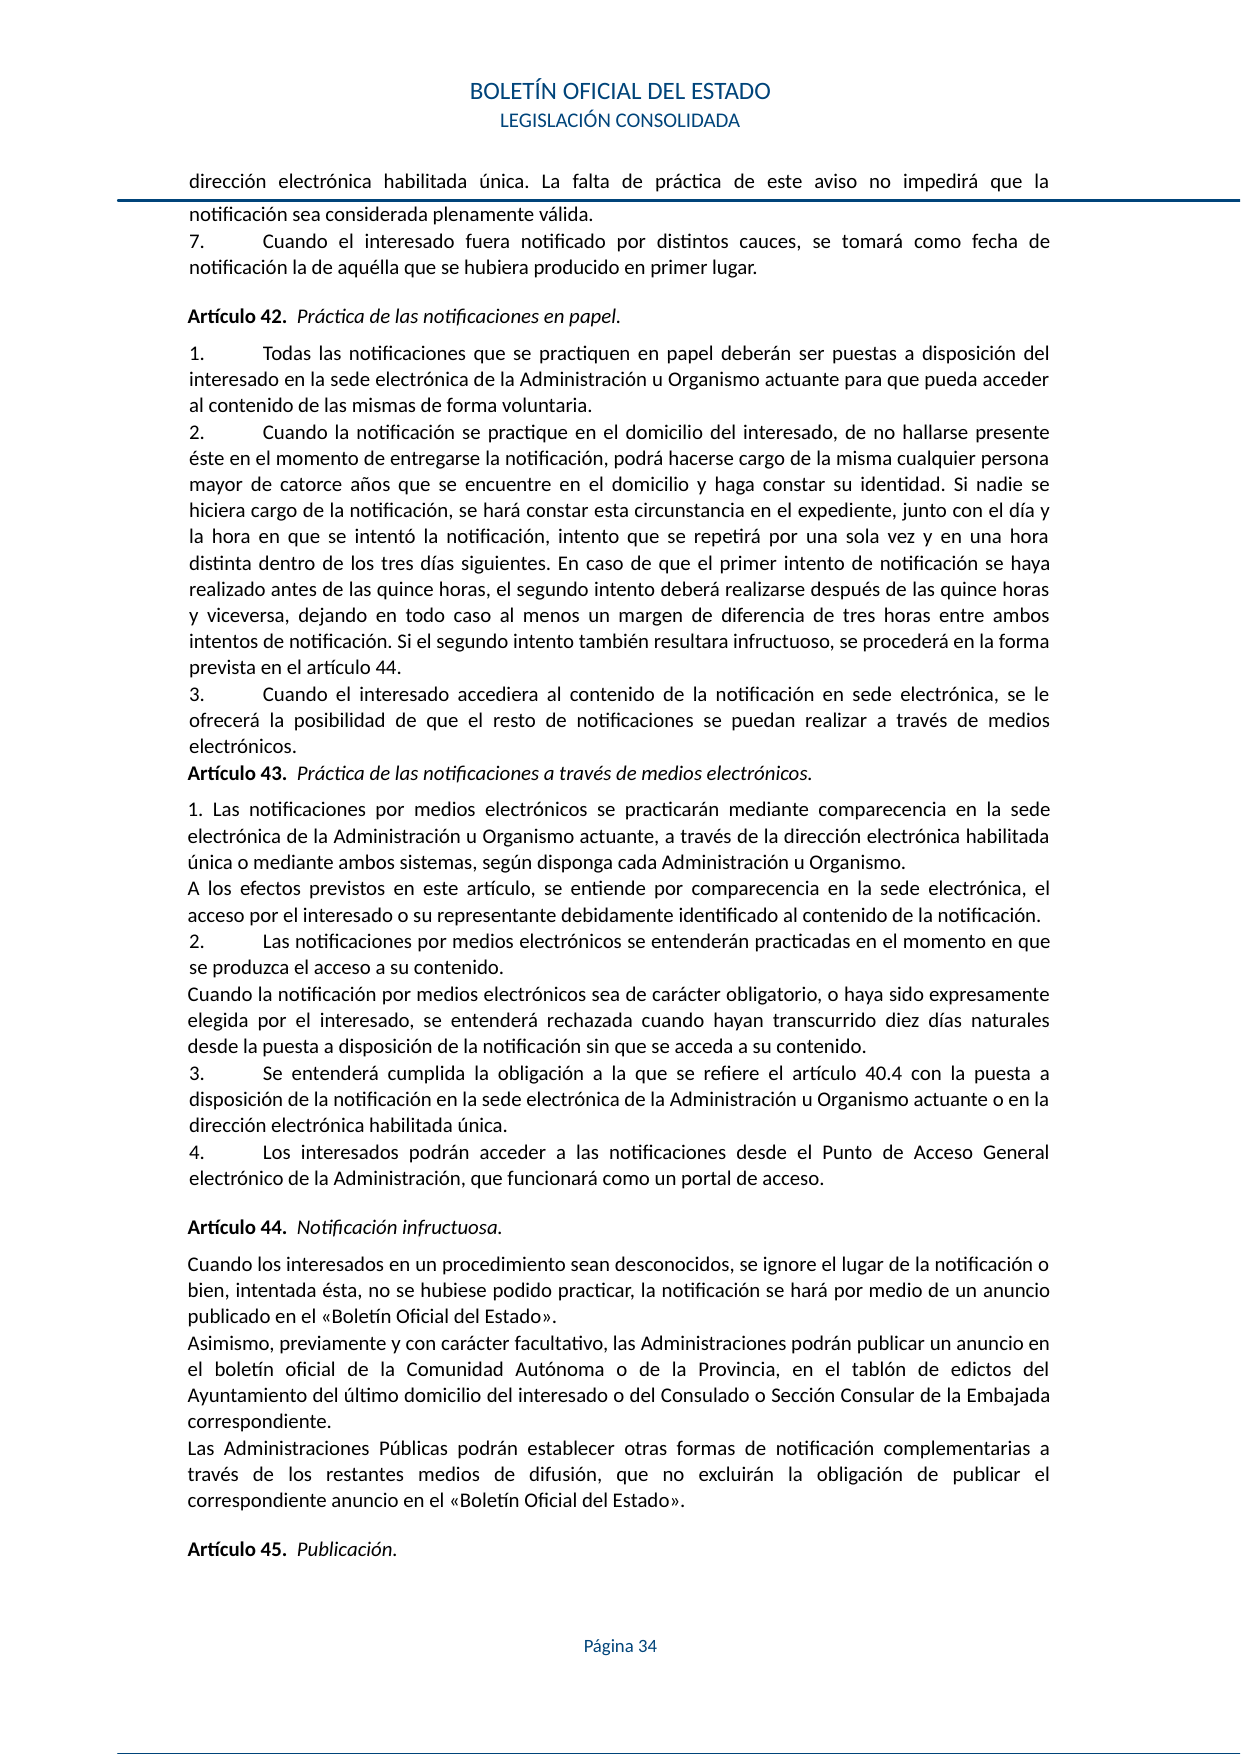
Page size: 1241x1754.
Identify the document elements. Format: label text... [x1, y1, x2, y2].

text Artículo 42. Práctica de las notificaciones en papel. [187, 303, 1051, 329]
list Se entenderá cumplida la obligación a la que se refiere el artículo 40.4 con la puesta a disposición de la notificación en la sede electrónica de la Administración u Organismo actuante o en la dirección electrónica habilitada única. [189, 1060, 1051, 1138]
text Las Administraciones Públicas podrán establecer otras formas de notificación complementarias a través de los restantes medios de difusión, que no excluirán la obligación de publicar el correspondiente anuncio en el «Boletín Oficial del Estado». [187, 1435, 1051, 1513]
text Artículo 45. Publicación. [187, 1536, 1051, 1561]
list Todas las notificaciones que se practiquen en papel deberán ser puestas a disposición del interesado en la sede electrónica de la Administración u Organismo actuante para que pueda acceder al contenido de las mismas de forma voluntaria. [189, 340, 1051, 418]
text 1. Las notificaciones por medios electrónicos se practicarán mediante comparecencia en la sede electrónica de la Administración u Organismo actuante, a través de la dirección electrónica habilitada única o mediante ambos sistemas, según disponga cada Administración u Organismo. [187, 797, 1051, 874]
text Cuando los interesados en un procedimiento sean desconocidos, se ignore el lugar de la notificación o bien, intentada ésta, no se hubiese podido practicar, la notificación se hará por medio de un anuncio publicado en el «Boletín Oficial del Estado». [187, 1251, 1051, 1328]
list Los interesados podrán acceder a las notificaciones desde el Punto de Acceso General electrónico de la Administración, que funcionará como un portal de acceso. [189, 1139, 1051, 1191]
text A los efectos previstos en este artículo, se entiende por comparecencia en la sede electrónica, el acceso por el interesado o su representante debidamente identificado al contenido de la notificación. [187, 876, 1051, 927]
list Cuando la notificación se practique en el domicilio del interesado, de no hallarse presente éste en el momento de entregarse la notificación, podrá hacerse cargo de la misma cualquier persona mayor de catorce años que se encuentre en el domicilio y haga constar su identidad. Si nadie se hiciera cargo de la notificación, se hará constar esta circunstancia en el expediente, junto con el día y la hora en que se intentó la notificación, intento que se repetirá por una sola vez y en una hora distinta dentro de los tres días siguientes. En caso de que el primer intento de notificación se haya realizado antes de las quince horas, el segundo intento deberá realizarse después de las quince horas y viceversa, dejando en todo caso al menos un margen de diferencia de tres horas entre ambos intentos de notificación. Si el segundo intento también resultara infructuoso, se procederá en la forma prevista en el artículo 44. [189, 419, 1051, 680]
text Asimismo, previamente y con carácter facultativo, las Administraciones podrán publicar un anuncio en el boletín oficial de la Comunidad Autónoma o de la Provincia, en el tablón de edictos del Ayuntamiento del último domicilio del interesado o del Consulado o Sección Consular de la Embajada correspondiente. [187, 1330, 1051, 1434]
list dirección electrónica habilitada única. La falta de práctica de este aviso no impedirá que la [189, 168, 1051, 199]
list Las notificaciones por medios electrónicos se entenderán practicadas en el momento en que se produzca el acceso a su contenido. [189, 928, 1051, 980]
text Artículo 44. Notificación infructuosa. [187, 1214, 1051, 1239]
list Cuando el interesado fuera notificado por distintos cauces, se tomará como fecha de notificación la de aquélla que se hubiera producido en primer lugar. [189, 228, 1051, 280]
list Cuando el interesado accediera al contenido de la notificación en sede electrónica, se le ofrecerá la posibilidad de que el resto de notificaciones se puedan realizar a través de medios electrónicos. [189, 681, 1051, 759]
text Artículo 43. Práctica de las notificaciones a través de medios electrónicos. [187, 760, 1051, 785]
list notificación sea considerada plenamente válida. [189, 202, 1051, 227]
text Cuando la notificación por medios electrónicos sea de carácter obligatorio, o haya sido expresamente elegida por el interesado, se entenderá rechazada cuando hayan transcurrido diez días naturales desde la puesta a disposición de la notificación sin que se acceda a su contenido. [187, 981, 1051, 1059]
